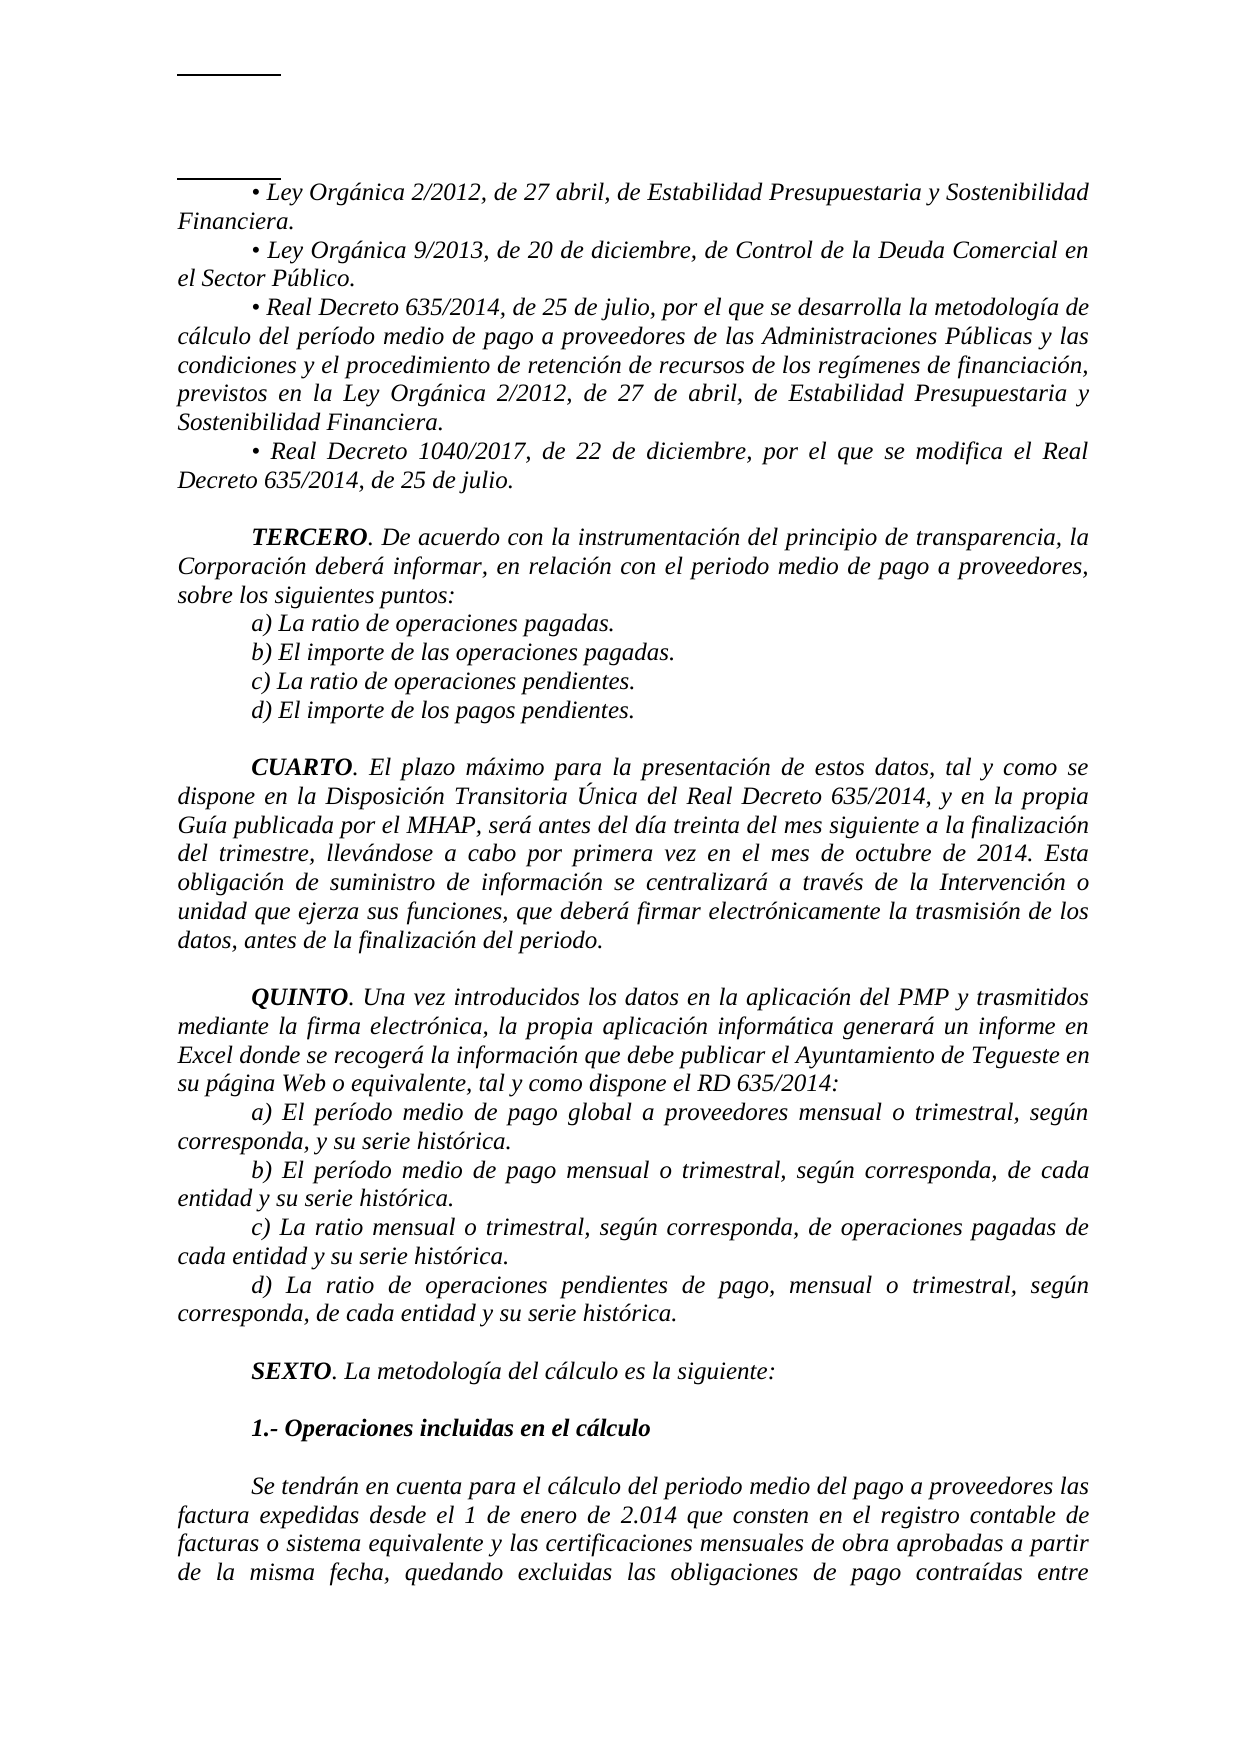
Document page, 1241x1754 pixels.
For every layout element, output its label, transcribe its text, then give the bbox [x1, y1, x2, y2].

text b) El período medio de pago mensual o trimestral, según corresponda, de cada entidad y su serie histórica. [177, 1155, 1093, 1212]
text QUINTO. Una vez introducidos los datos en la aplicación del PMP y trasmitidos mediante la firma electrónica, la propia aplicación informática generará un informe en Excel donde se recogerá la información que debe publicar el Ayuntamiento de Tegueste en su página Web o equivalente, tal y como dispone el RD 635/2014: [177, 982, 1093, 1097]
text • Ley Orgánica 9/2013, de 20 de diciembre, de Control de la Deuda Comercial en el Sector Público. [177, 235, 1093, 292]
text d) La ratio de operaciones pendientes de pago, mensual o trimestral, según corresponda, de cada entidad y su serie histórica. [177, 1270, 1093, 1327]
text • Real Decreto 1040/2017, de 22 de diciembre, por el que se modifica el Real Decreto 635/2014, de 25 de julio. [177, 436, 1093, 493]
text b) El importe de las operaciones pagadas. [177, 637, 1093, 666]
text a) El período medio de pago global a proveedores mensual o trimestral, según corresponda, y su serie histórica. [177, 1097, 1093, 1155]
text 1.- Operaciones incluidas en el cálculo [177, 1413, 1093, 1442]
text c) La ratio mensual o trimestral, según corresponda, de operaciones pagadas de cada entidad y su serie histórica. [177, 1212, 1093, 1270]
text SEXTO. La metodología del cálculo es la siguiente: [177, 1356, 1093, 1385]
text Se tendrán en cuenta para el cálculo del periodo medio del pago a proveedores las factura expedidas desde el 1 de enero de 2.014 que consten en el registro contable de facturas o sistema equivalente y las certificaciones mensuales de obra aprobadas a partir de la misma fecha, quedando excluidas las obligaciones de pago contraídas entre [177, 1471, 1093, 1586]
text • Ley Orgánica 2/2012, de 27 abril, de Estabilidad Presupuestaria y Sostenibilidad Financiera. [177, 177, 1093, 235]
text a) La ratio de operaciones pagadas. [177, 608, 1093, 637]
text c) La ratio de operaciones pendientes. [177, 666, 1093, 695]
text • Real Decreto 635/2014, de 25 de julio, por el que se desarrolla la metodología de cálculo del período medio de pago a proveedores de las Administraciones Públicas y las condiciones y el procedimiento de retención de recursos de los regímenes de financiación, previstos en la Ley Orgánica 2/2012, de 27 de abril, de Estabilidad Presupuestaria y Sostenibilidad Financiera. [177, 292, 1093, 436]
text TERCERO. De acuerdo con la instrumentación del principio de transparencia, la Corporación deberá informar, en relación con el periodo medio de pago a proveedores, sobre los siguientes puntos: [177, 522, 1093, 608]
text d) El importe de los pagos pendientes. [177, 695, 1093, 723]
text CUARTO. El plazo máximo para la presentación de estos datos, tal y como se dispone en la Disposición Transitoria Única del Real Decreto 635/2014, y en la propia Guía publicada por el MHAP, será antes del día treinta del mes siguiente a la finalización del trimestre, llevándose a cabo por primera vez en el mes de octubre de 2014. Esta obligación de suministro de información se centralizará a través de la Intervención o unidad que ejerza sus funciones, que deberá firmar electrónicamente la trasmisión de los datos, antes de la finalización del periodo. [177, 752, 1093, 953]
